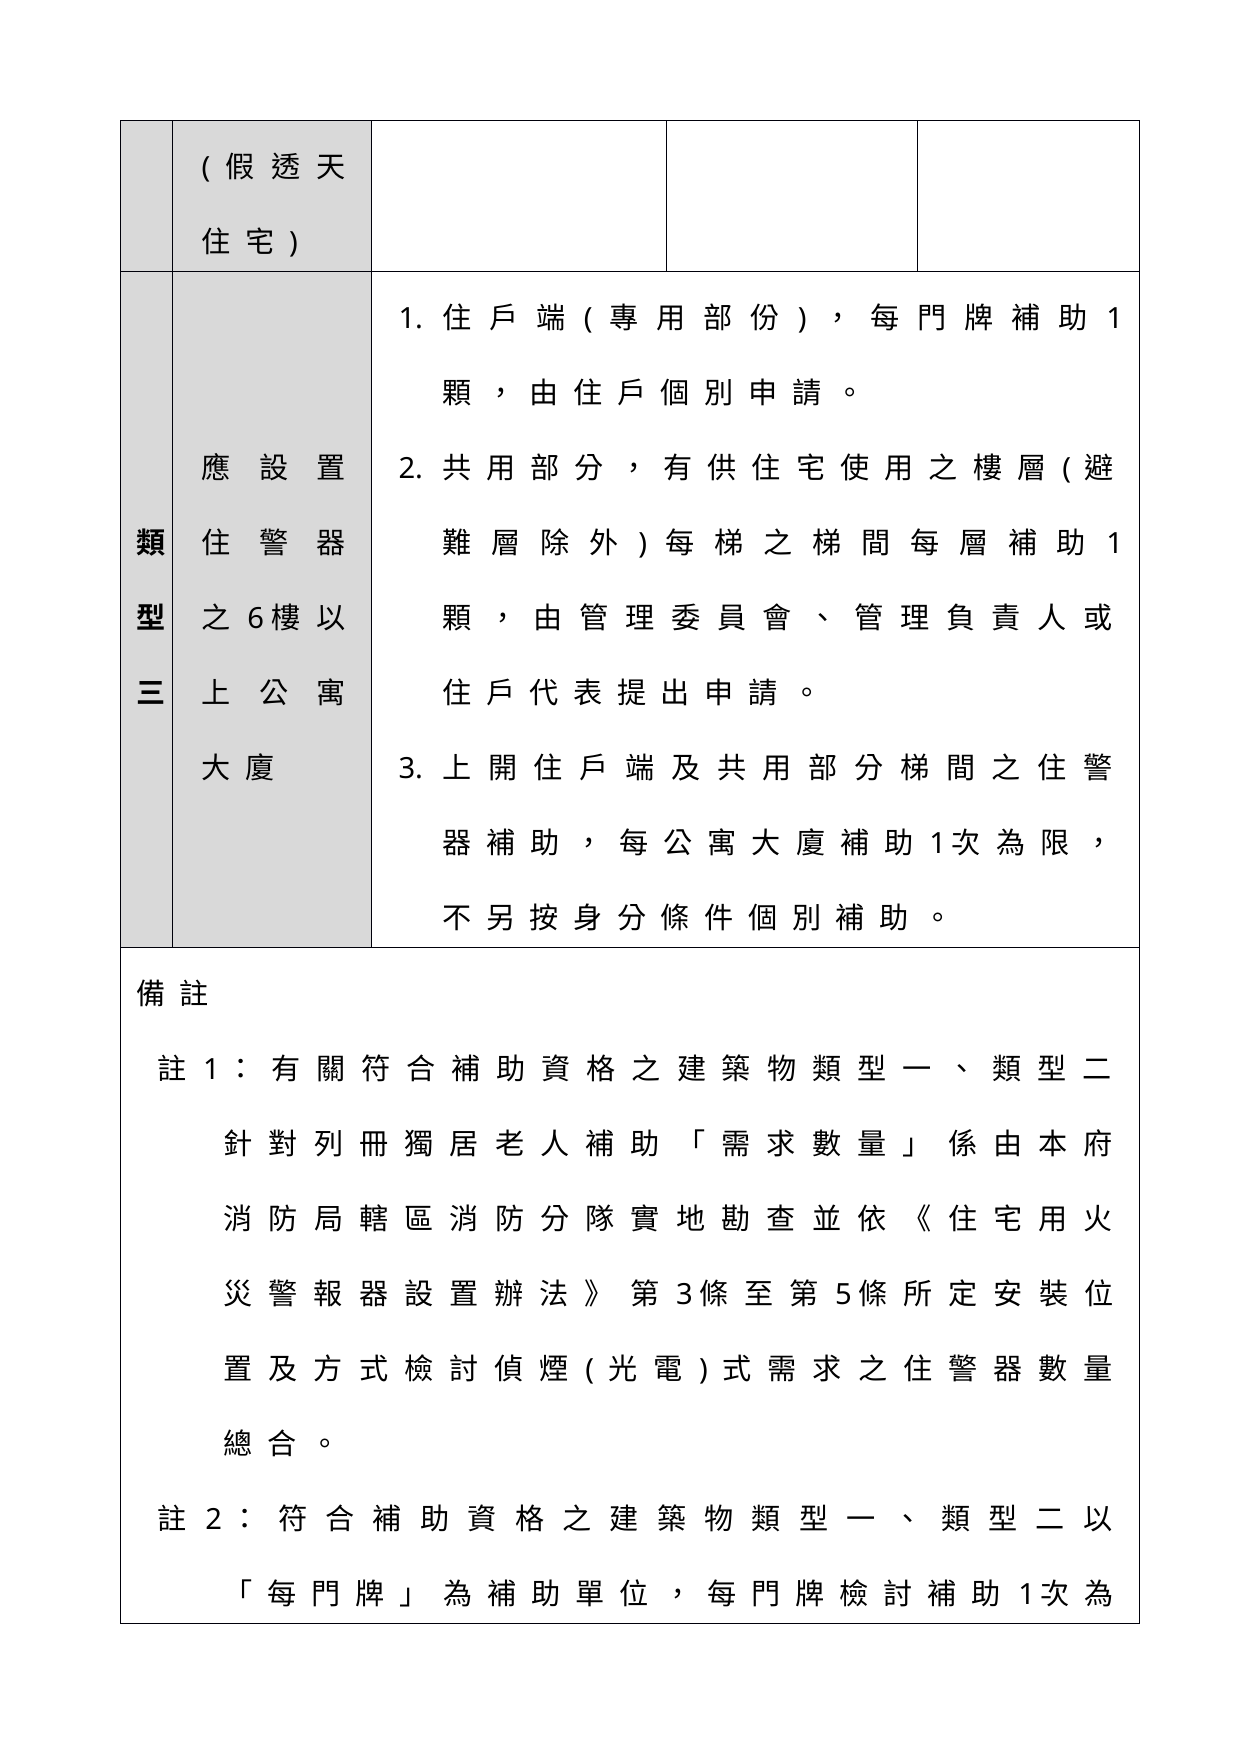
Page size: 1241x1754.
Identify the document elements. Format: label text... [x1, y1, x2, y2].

table_cell 類型三 [121, 272, 172, 947]
table_cell 備註 註1：有關符合補助資格之建築物類型一、類型二針對列冊獨居老人補助「需求數量」係由本府消防局轄區消防分隊實地勘查並依《住宅用火災警報器設置辦法》第3條至第5條所定安裝位置及方式檢討偵煙(光電)式需求之住警器數量總合。 註2：符合補助資格之建築物類型一、類型二以「每門牌」為補助單位，每門牌檢討補助1次為 [121, 948, 1139, 1623]
table_cell [918, 121, 1139, 271]
table_cell [372, 121, 666, 271]
table_cell 應設置住警器之6樓以上公寓大廈 [173, 272, 371, 947]
table_cell 住戶端(專用部份)，每門牌補助1顆，由住戶個別申請。 共用部分，有供住宅使用之樓層(避難層除外)每梯之梯間每層補助1顆，由管理委員會、管理負責人或住戶代表提出申請。 上開住戶端及共用部分梯間之住警器補助，每公寓大廈補助1次為限，不另按身分條件個別補助。 [372, 272, 1139, 947]
table_cell [667, 121, 917, 271]
table_cell (假透天住宅) [173, 121, 371, 271]
table_cell [121, 121, 172, 271]
